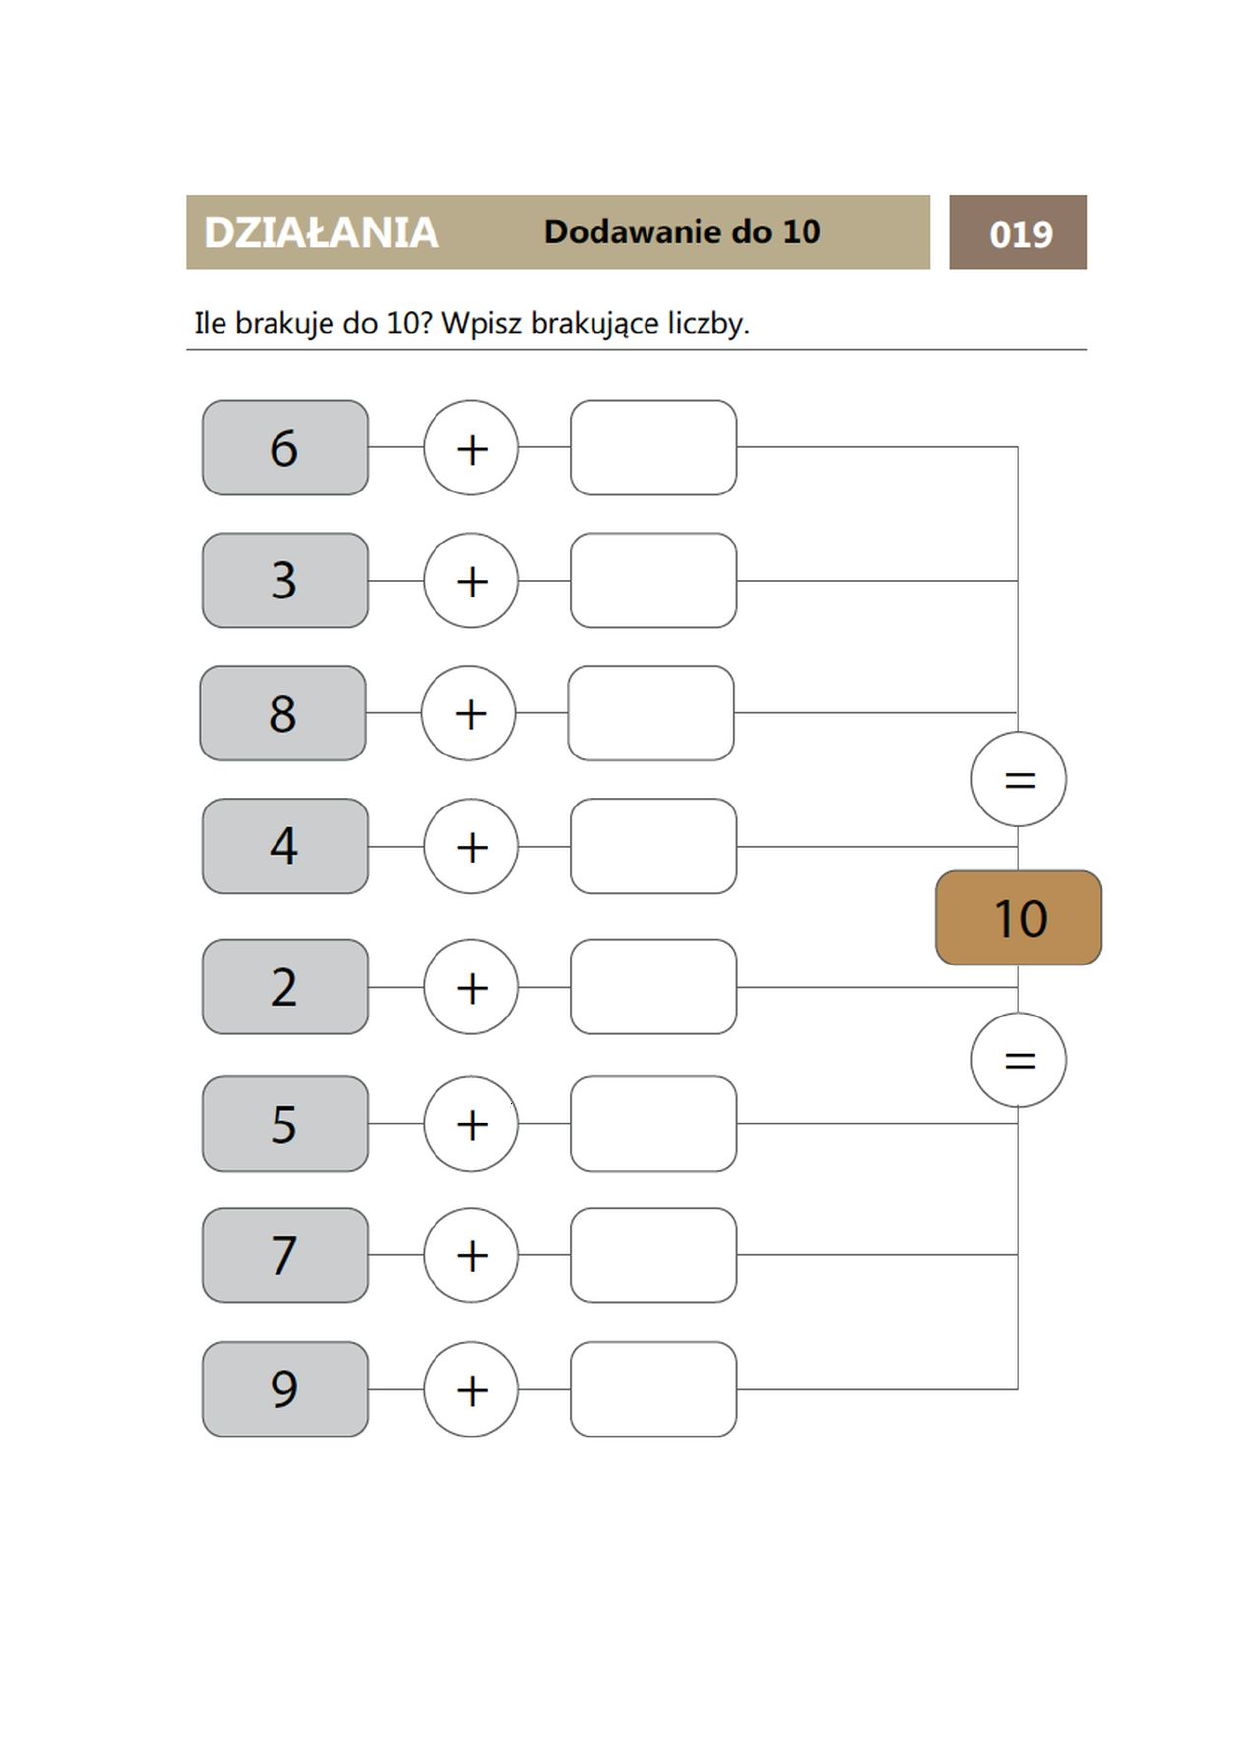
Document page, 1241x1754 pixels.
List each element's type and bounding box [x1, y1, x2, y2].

picture [118, 176, 1123, 1490]
